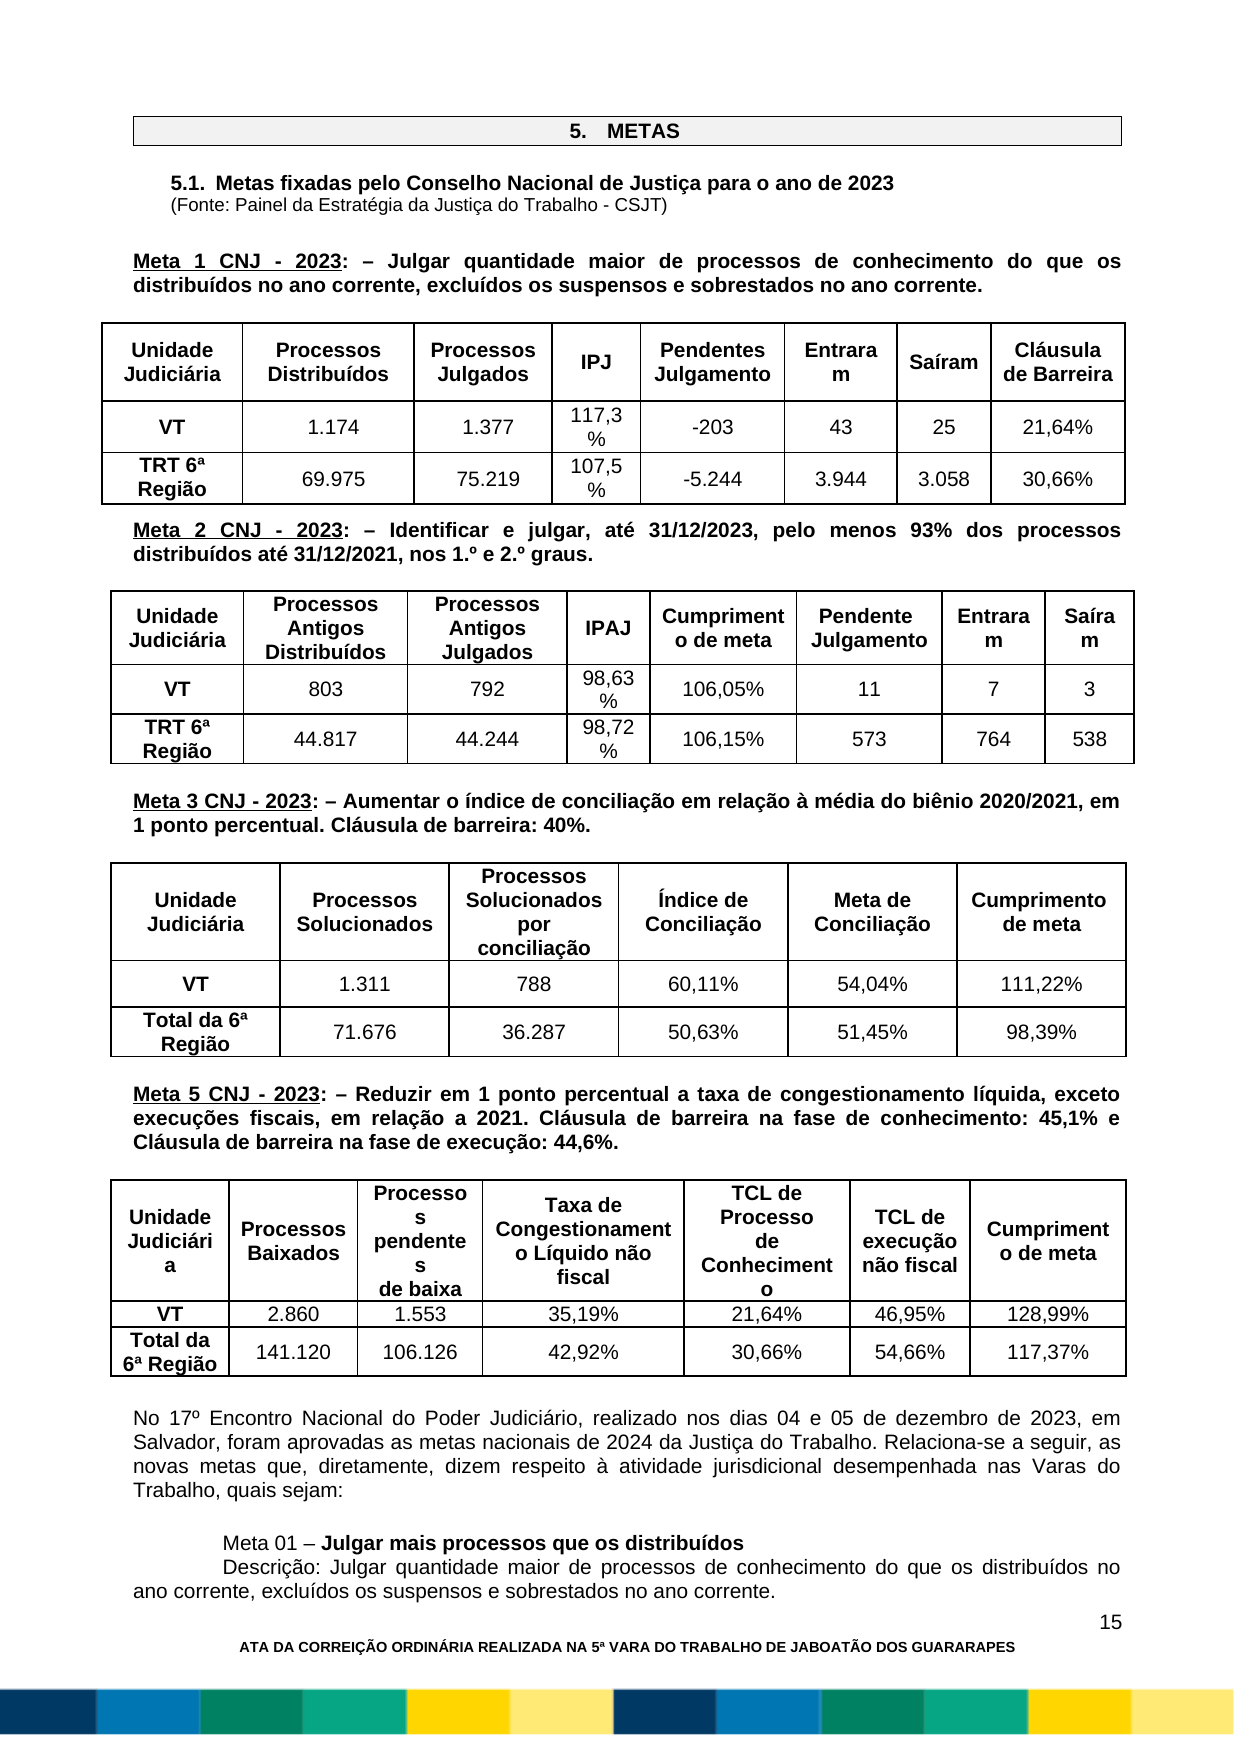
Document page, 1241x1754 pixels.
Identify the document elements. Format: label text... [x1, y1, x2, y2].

table_cell 44.817 [244, 715, 407, 763]
table_header Cumprimento de meta [651, 592, 796, 664]
table_cell 2.860 [346, 1302, 357, 1326]
table_header Cumprimento de meta [971, 1181, 1125, 1300]
table_header Unidade Judiciária [112, 1181, 228, 1300]
table_cell 1.377 [415, 402, 551, 452]
table_cell 111,22% [958, 961, 1125, 1006]
table_cell Total da 6ª Região [218, 1328, 228, 1375]
table_cell 788 [450, 961, 618, 1006]
table_cell 35,19% [483, 1302, 494, 1326]
table_cell 2.860 [230, 1302, 240, 1326]
table_cell VT [112, 1302, 122, 1326]
table_cell 21,64% [685, 1302, 695, 1326]
table_cell -5.244 [641, 453, 784, 503]
text Meta 1 CNJ - 2023: – Julgar quantidade maior de processos de conhecimento do que os distribuídos no ano corrente, excluídos os suspensos e sobrestados no ano corrente. [133, 249, 1122, 297]
table_cell 1.311 [281, 961, 448, 1006]
table_cell -203 [641, 402, 784, 452]
table_header TCL de execução não fiscal [851, 1181, 969, 1300]
table_cell 98,63% [638, 665, 649, 713]
table_cell 117,37% [971, 1328, 1125, 1375]
table_cell Total da 6ª Região [269, 1008, 279, 1056]
table_cell 42,92% [483, 1328, 683, 1375]
table_header Processos Antigos Julgados [408, 592, 419, 664]
table_cell 69.975 [243, 453, 413, 503]
table_cell 128,99% [1115, 1302, 1125, 1326]
text No 17º Encontro Nacional do Poder Judiciário, realizado nos dias 04 e 05 de dezembro de 2023, em Salvador, foram aprovadas as metas nacionais de 2024 da Justiça do Trabalho. Relaciona-se a seguir, as novas metas que, diretamente, dizem respeito à atividade jurisdicional desempenhada nas Varas do Trabalho, quais sejam: [133, 1406, 1122, 1502]
table_cell 21,64% [838, 1302, 849, 1326]
table_header IPAJ [568, 592, 649, 664]
table_cell 117,3% [553, 402, 640, 452]
table_header Pendentes Julgamento [641, 324, 784, 400]
table_cell 3.058 [898, 453, 990, 503]
table_cell TRT 6ª Região [103, 453, 242, 503]
table_cell VT [218, 1302, 228, 1326]
table_cell 43 [785, 402, 896, 452]
table_cell 792 [408, 665, 566, 713]
table_cell TRT 6ª Região [232, 715, 243, 763]
table_cell 25 [898, 402, 990, 452]
table_cell 51,45% [789, 1008, 956, 1056]
table_cell 98,39% [958, 1008, 1125, 1056]
table_cell 106,05% [651, 665, 796, 713]
table_cell 71.676 [281, 1008, 448, 1056]
table_cell 106.126 [358, 1328, 482, 1375]
table_cell 128,99% [971, 1302, 981, 1326]
table_header Pendente Julgamento [797, 592, 941, 664]
table_cell 36.287 [450, 1008, 618, 1056]
table_cell 46,95% [851, 1302, 861, 1326]
table_cell 141.120 [230, 1328, 357, 1375]
table_cell 1.174 [243, 402, 413, 452]
table_cell 573 [797, 715, 941, 763]
table_header Taxa de Congestionamento Líquido não fiscal [483, 1181, 683, 1300]
table_cell 1.553 [358, 1302, 369, 1326]
text Meta 01 – Julgar mais processos que os distribuídos [133, 1531, 1122, 1555]
table_header TCL de Processo de Conhecimento [685, 1181, 695, 1300]
table_header Processos Solucionados [281, 864, 448, 959]
table_header Cumprimento de meta [958, 864, 1125, 959]
table_cell 11 [797, 665, 941, 713]
table_cell 54,66% [851, 1328, 969, 1375]
table_cell 1.553 [471, 1302, 482, 1326]
table_header Processos Antigos Julgados [556, 592, 566, 664]
table_header Unidade Judiciária [112, 592, 243, 664]
table_header Entraram [943, 592, 1044, 664]
table_cell 3 [1046, 665, 1133, 713]
table_header Índice de Conciliação [619, 864, 787, 959]
table_cell Total da 6ª Região [112, 1328, 122, 1375]
table_header Meta de Conciliação [789, 864, 956, 959]
table_header Processos pendentes de baixa [358, 1181, 369, 1300]
table_header Processos Solucionados por conciliação [450, 864, 460, 959]
table_cell 35,19% [673, 1302, 683, 1326]
table_cell 764 [943, 715, 1044, 763]
table_header Processos Antigos Distribuídos [396, 592, 407, 664]
table_cell 106,15% [651, 715, 796, 763]
table_cell 7 [943, 665, 1044, 713]
table_header Processos pendentes de baixa [471, 1181, 482, 1300]
table_cell 30,66% [685, 1328, 849, 1375]
table_cell VT [112, 665, 243, 713]
table_cell 54,04% [789, 961, 956, 1006]
table_cell 60,11% [619, 961, 787, 1006]
table_cell 46,95% [958, 1302, 969, 1326]
table_cell VT [112, 961, 279, 1006]
table_cell 75.219 [415, 453, 551, 503]
table_header Processos Baixados [230, 1181, 357, 1300]
table_header Cláusula de Barreira [992, 324, 1124, 400]
text Meta 2 CNJ - 2023: – Identificar e julgar, até 31/12/2023, pelo menos 93% dos processos distribuídos até 31/12/2021, nos 1.º e 2.º graus. [133, 517, 1122, 565]
table_cell 107,5% [553, 453, 640, 503]
table_cell Total da 6ª Região [112, 1008, 122, 1056]
table_header Unidade Judiciária [103, 324, 242, 400]
table_cell 3.944 [785, 453, 896, 503]
table_header TCL de Processo de Conhecimento [838, 1181, 849, 1300]
table_cell 803 [244, 665, 407, 713]
table_header Saíram [898, 324, 990, 400]
table_header Processos Antigos Distribuídos [244, 592, 255, 664]
list METAS [134, 117, 1121, 145]
table_header Processos Solucionados por conciliação [607, 864, 618, 959]
table_cell 98,72% [638, 715, 649, 763]
table_cell 98,63% [568, 665, 578, 713]
table_cell 98,72% [568, 715, 578, 763]
table_cell TRT 6ª Região [112, 715, 122, 763]
table_header Entraram [785, 324, 896, 400]
text Descrição: Julgar quantidade maior de processos de conhecimento do que os distribuídos no ano corrente, excluídos os suspensos e sobrestados no ano corrente. [133, 1555, 1122, 1603]
table_cell VT [103, 402, 242, 452]
table_header Processos Distribuídos [243, 324, 413, 400]
text (Fonte: Painel da Estratégia da Justiça do Trabalho - CSJT) [170, 194, 1122, 216]
table_header Processos Julgados [415, 324, 551, 400]
text Meta 3 CNJ - 2023: – Aumentar o índice de conciliação em relação à média do biênio 2020/2021, em 1 ponto percentual. Cláusula de barreira: 40%. [133, 789, 1122, 837]
table_cell 538 [1046, 715, 1133, 763]
table_cell 21,64% [992, 402, 1124, 452]
list Metas fixadas pelo Conselho Nacional de Justiça para o ano de 2023 [170, 170, 1122, 194]
table_header Unidade Judiciária [112, 864, 279, 959]
text Meta 5 CNJ - 2023: – Reduzir em 1 ponto percentual a taxa de congestionamento líquida, exceto execuções fiscais, em relação a 2021. Cláusula de barreira na fase de conhecimento: 45,1% e Cláusula de barreira na fase de execução: 44,6%. [133, 1082, 1122, 1154]
table_header IPJ [553, 324, 640, 400]
table_cell 44.244 [408, 715, 566, 763]
table_cell 30,66% [992, 453, 1124, 503]
table_header Saíram [1046, 592, 1133, 664]
table_cell 50,63% [619, 1008, 787, 1056]
